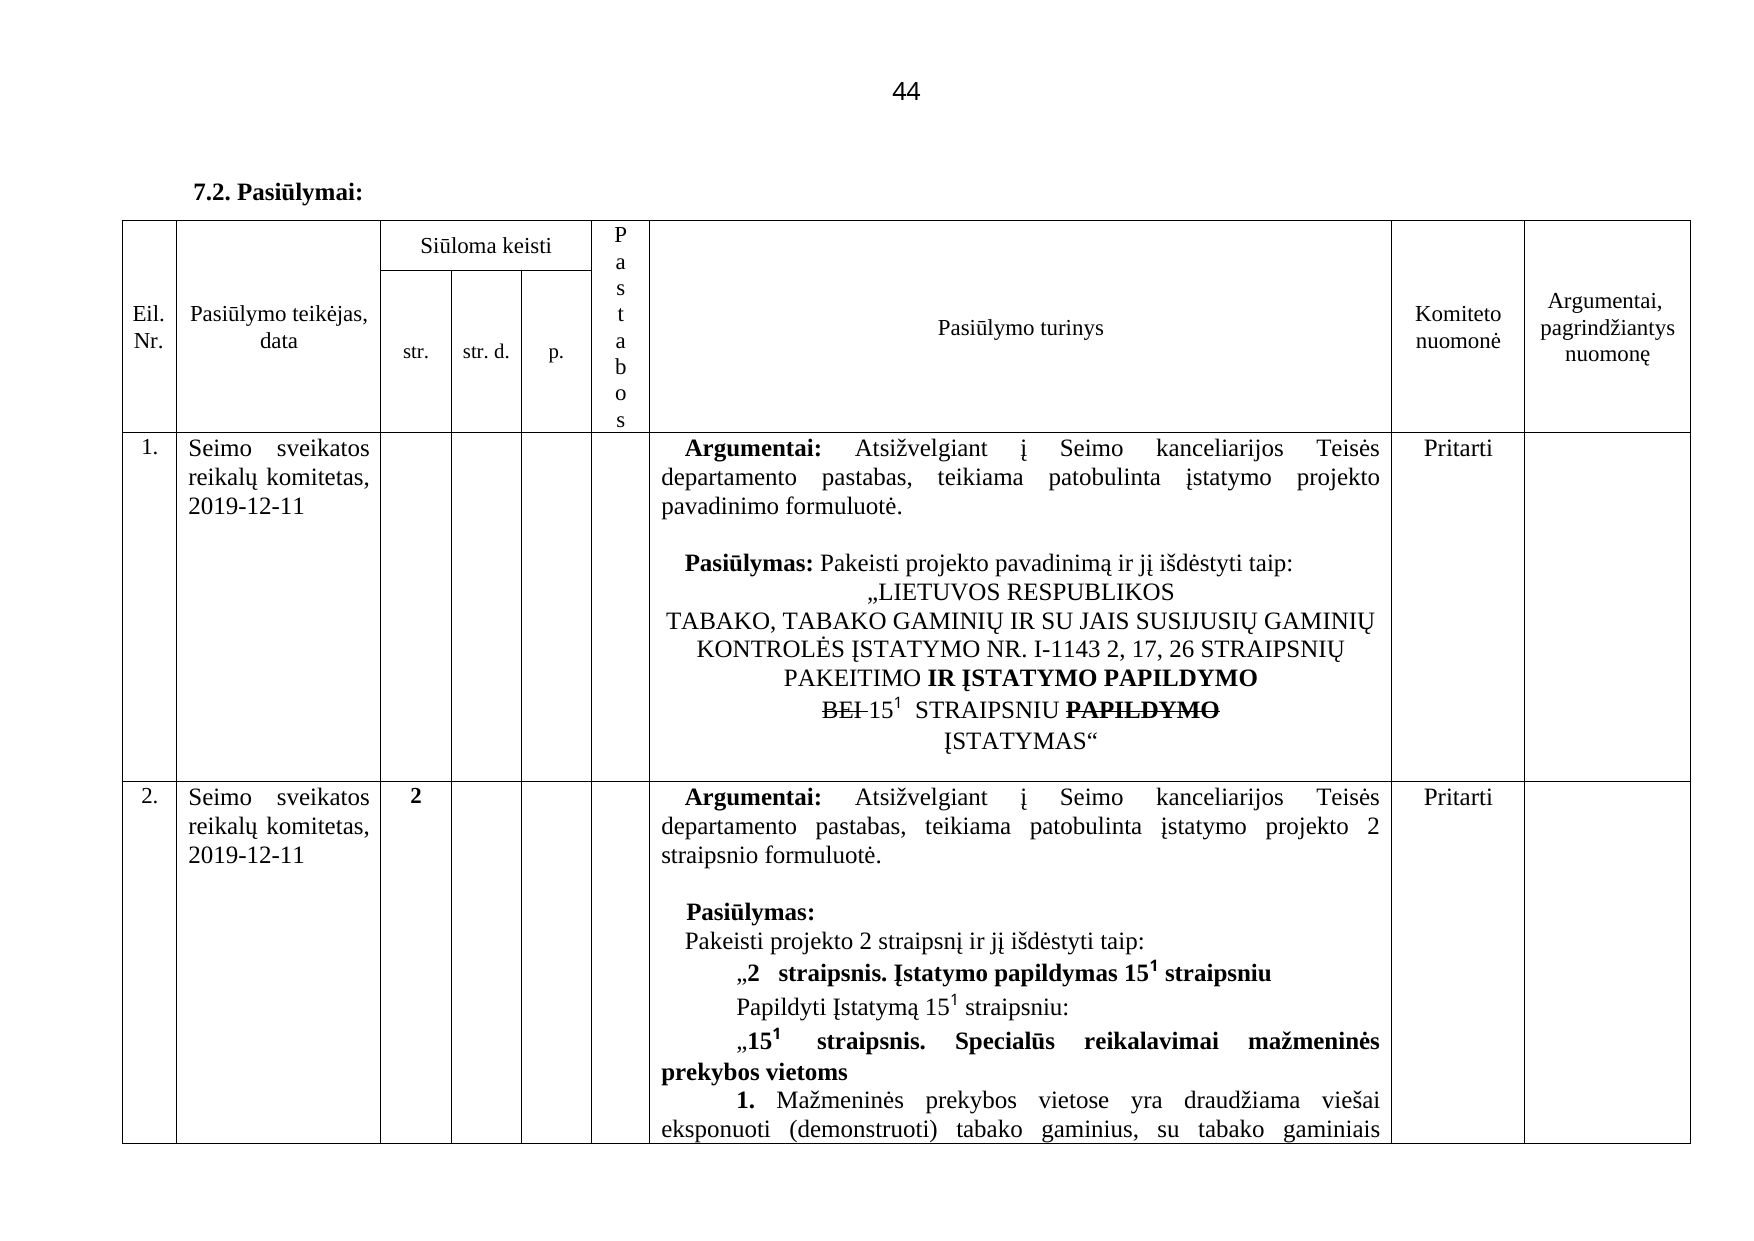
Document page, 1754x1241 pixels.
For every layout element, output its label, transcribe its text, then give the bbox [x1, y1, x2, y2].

table_cell str. d. [452, 271, 521, 432]
table_cell Pritarti [1392, 782, 1524, 1143]
table_cell [1525, 782, 1690, 1143]
table_cell [522, 433, 591, 781]
table_cell Argumentai: Atsižvelgiant į Seimo kanceliarijos Teisės departamento pastabas, teikiama patobulinta įstatymo projekto pavadinimo formuluotė. Pasiūlymas: Pakeisti projekto pavadinimą ir jį išdėstyti taip: „LIETUVOS RESPUBLIKOS TABAKO, TABAKO GAMINIŲ IR SU JAIS SUSIJUSIŲ GAMINIŲ KONTROLĖS ĮSTATYMO NR. I-1143 2, 17, 26 STRAIPSNIŲ PAKEITIMO IR ĮSTATYMO PAPILDYMO BEI 151 STRAIPSNIU PAPILDYMO ĮSTATYMAS“ [650, 433, 1391, 781]
table_cell [522, 782, 591, 1143]
table_cell [452, 782, 521, 1143]
table_cell [592, 782, 649, 1143]
table_cell str. [381, 271, 451, 432]
table_cell [452, 433, 521, 781]
table_header Pasiūlymo turinys [650, 221, 1391, 432]
table_header Argumentai, pagrindžiantys nuomonę [1525, 221, 1690, 432]
table_header Pastabos [592, 221, 649, 432]
table_cell [592, 433, 649, 781]
table_cell Seimo sveikatos reikalų komitetas, 2019-12-11 [177, 782, 380, 1143]
table_cell Argumentai: Atsižvelgiant į Seimo kanceliarijos Teisės departamento pastabas, teikiama patobulinta įstatymo projekto 2 straipsnio formuluotė. Pasiūlymas: Pakeisti projekto 2 straipsnį ir jį išdėstyti taip: „2 straipsnis. Įstatymo papildymas 151 straipsniu Papildyti Įstatymą 151 straipsniu: „151 straipsnis. Specialūs reikalavimai mažmeninės prekybos vietoms 1. Mažmeninės prekybos vietose yra draudžiama viešai eksponuoti (demonstruoti) tabako gaminius, su tabako gaminiais [650, 782, 1391, 1143]
table_cell p. [522, 271, 591, 432]
table_cell [1525, 433, 1690, 781]
table_header Pasiūlymo teikėjas, data [177, 221, 380, 432]
table_cell Pritarti [1392, 433, 1524, 781]
table_header Komiteto nuomonė [1392, 221, 1524, 432]
table_cell [381, 433, 451, 781]
table_cell 2 [381, 782, 451, 1143]
table_cell Seimo sveikatos reikalų komitetas, 2019-12-11 [177, 433, 380, 781]
table_header Siūloma keisti [381, 221, 591, 269]
table_cell 1. [123, 433, 176, 781]
text 7.2. Pasiūlymai: [118, 177, 1695, 206]
table_cell 2. [123, 782, 176, 1143]
table_header Eil. Nr. [123, 221, 176, 432]
